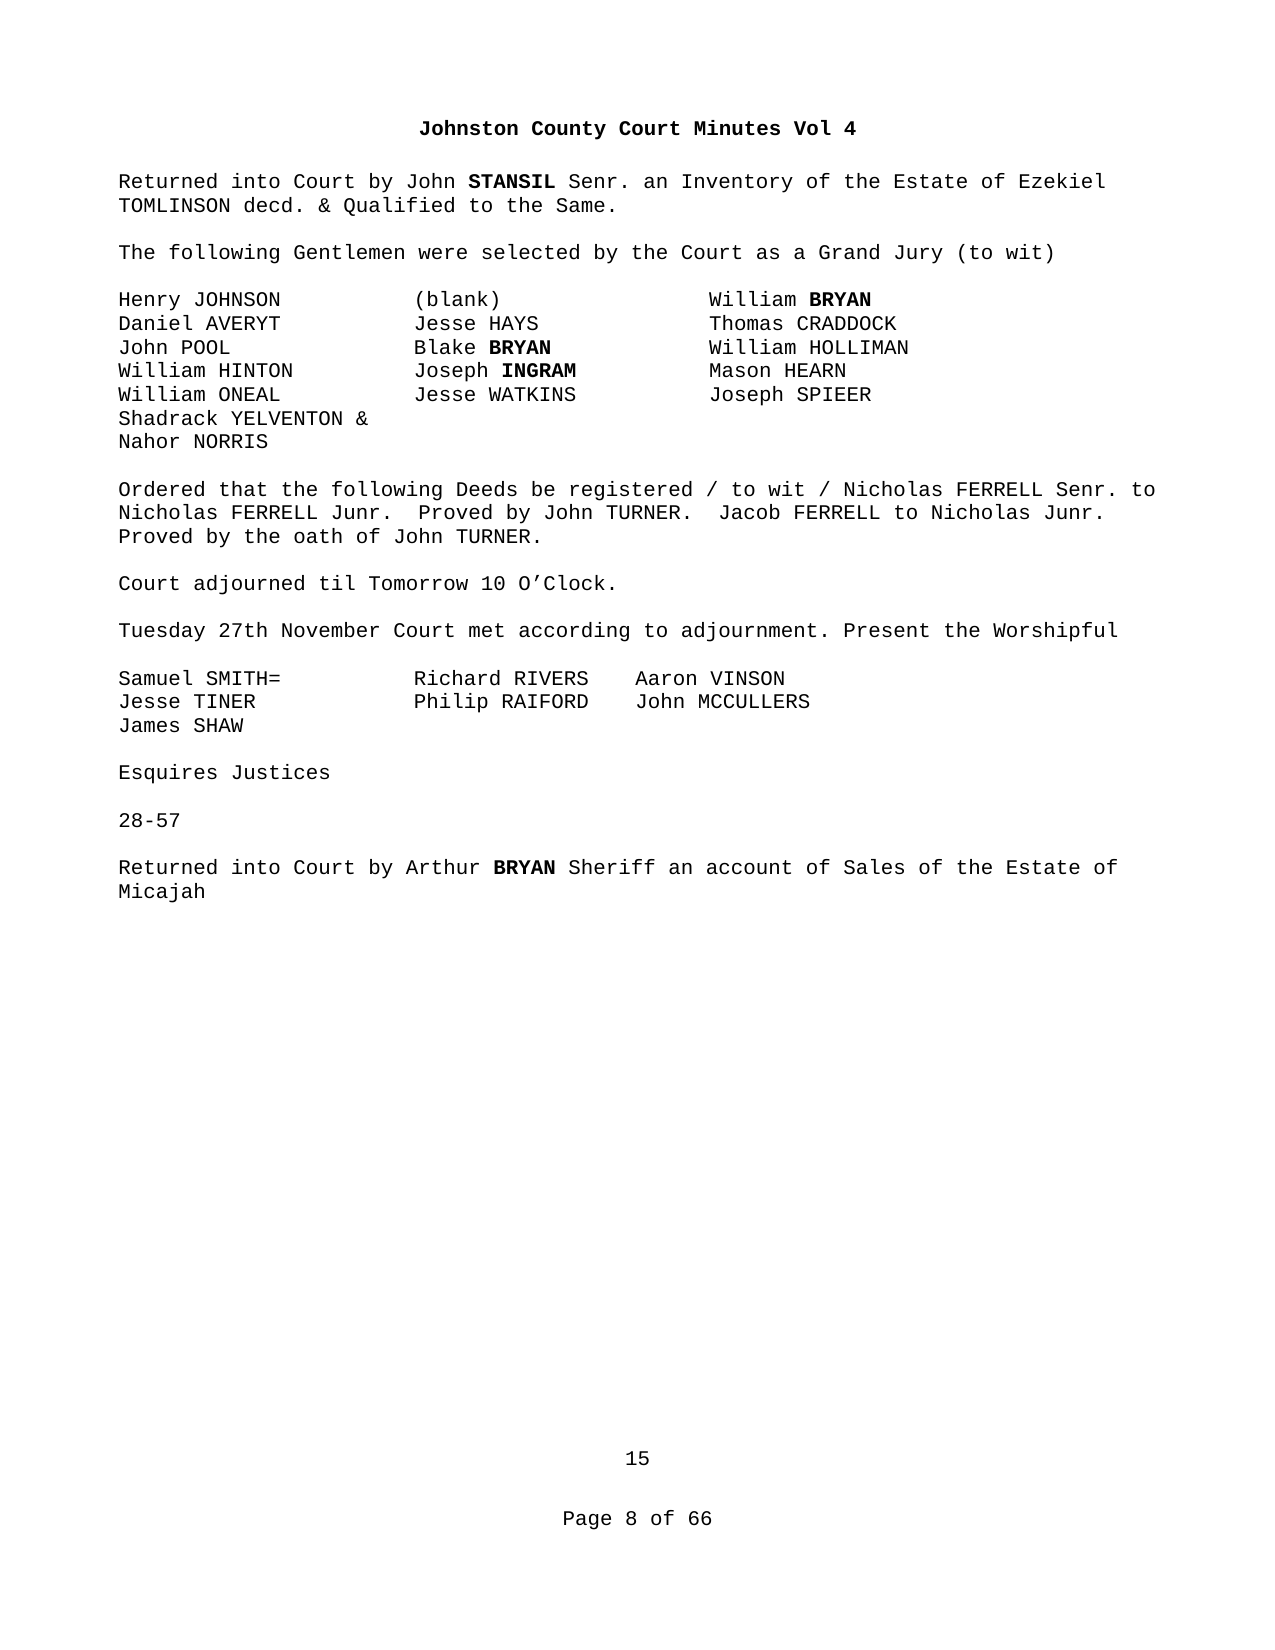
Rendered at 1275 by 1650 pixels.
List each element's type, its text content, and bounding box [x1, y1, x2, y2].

text Returned into Court by John STANSIL Senr. an Inventory of the Estate of Ezekiel TOMLINSON decd. & Qualified to the Same. [118, 171, 1157, 218]
text Samuel SMITH= Richard RIVERS Aaron VINSON [118, 668, 1157, 691]
text William ONEAL Jesse WATKINS Joseph SPIEER [118, 384, 1157, 408]
text Returned into Court by Arthur BRYAN Sheriff an account of Sales of the Estate of Micajah [118, 857, 1157, 904]
text Jesse TINER Philip RAIFORD John MCCULLERS [118, 691, 1157, 715]
text Tuesday 27th November Court met according to adjournment. Present the Worshipful [118, 621, 1157, 644]
text 28-57 [118, 810, 1157, 833]
text Henry JOHNSON (blank) William BRYAN [118, 289, 1157, 313]
text John POOL Blake BRYAN William HOLLIMAN [118, 337, 1157, 360]
text Daniel AVERYT Jesse HAYS Thomas CRADDOCK [118, 313, 1157, 337]
text Court adjourned til Tomorrow 10 O’Clock. [118, 573, 1157, 597]
text Ordered that the following Deeds be registered / to wit / Nicholas FERRELL Senr. to Nicholas FERRELL Junr. Proved by John TURNER. Jacob FERRELL to Nicholas Junr. Proved by the oath of John TURNER. [118, 479, 1157, 549]
text William HINTON Joseph INGRAM Mason HEARN [118, 360, 1157, 384]
text Nahor NORRIS [118, 431, 1157, 455]
text Esquires Justices [118, 762, 1157, 786]
text Shadrack YELVENTON & [118, 408, 1157, 431]
text 15 [118, 1448, 1157, 1472]
text James SHAW [118, 715, 1157, 739]
text The following Gentlemen were selected by the Court as a Grand Jury (to wit) [118, 242, 1157, 266]
